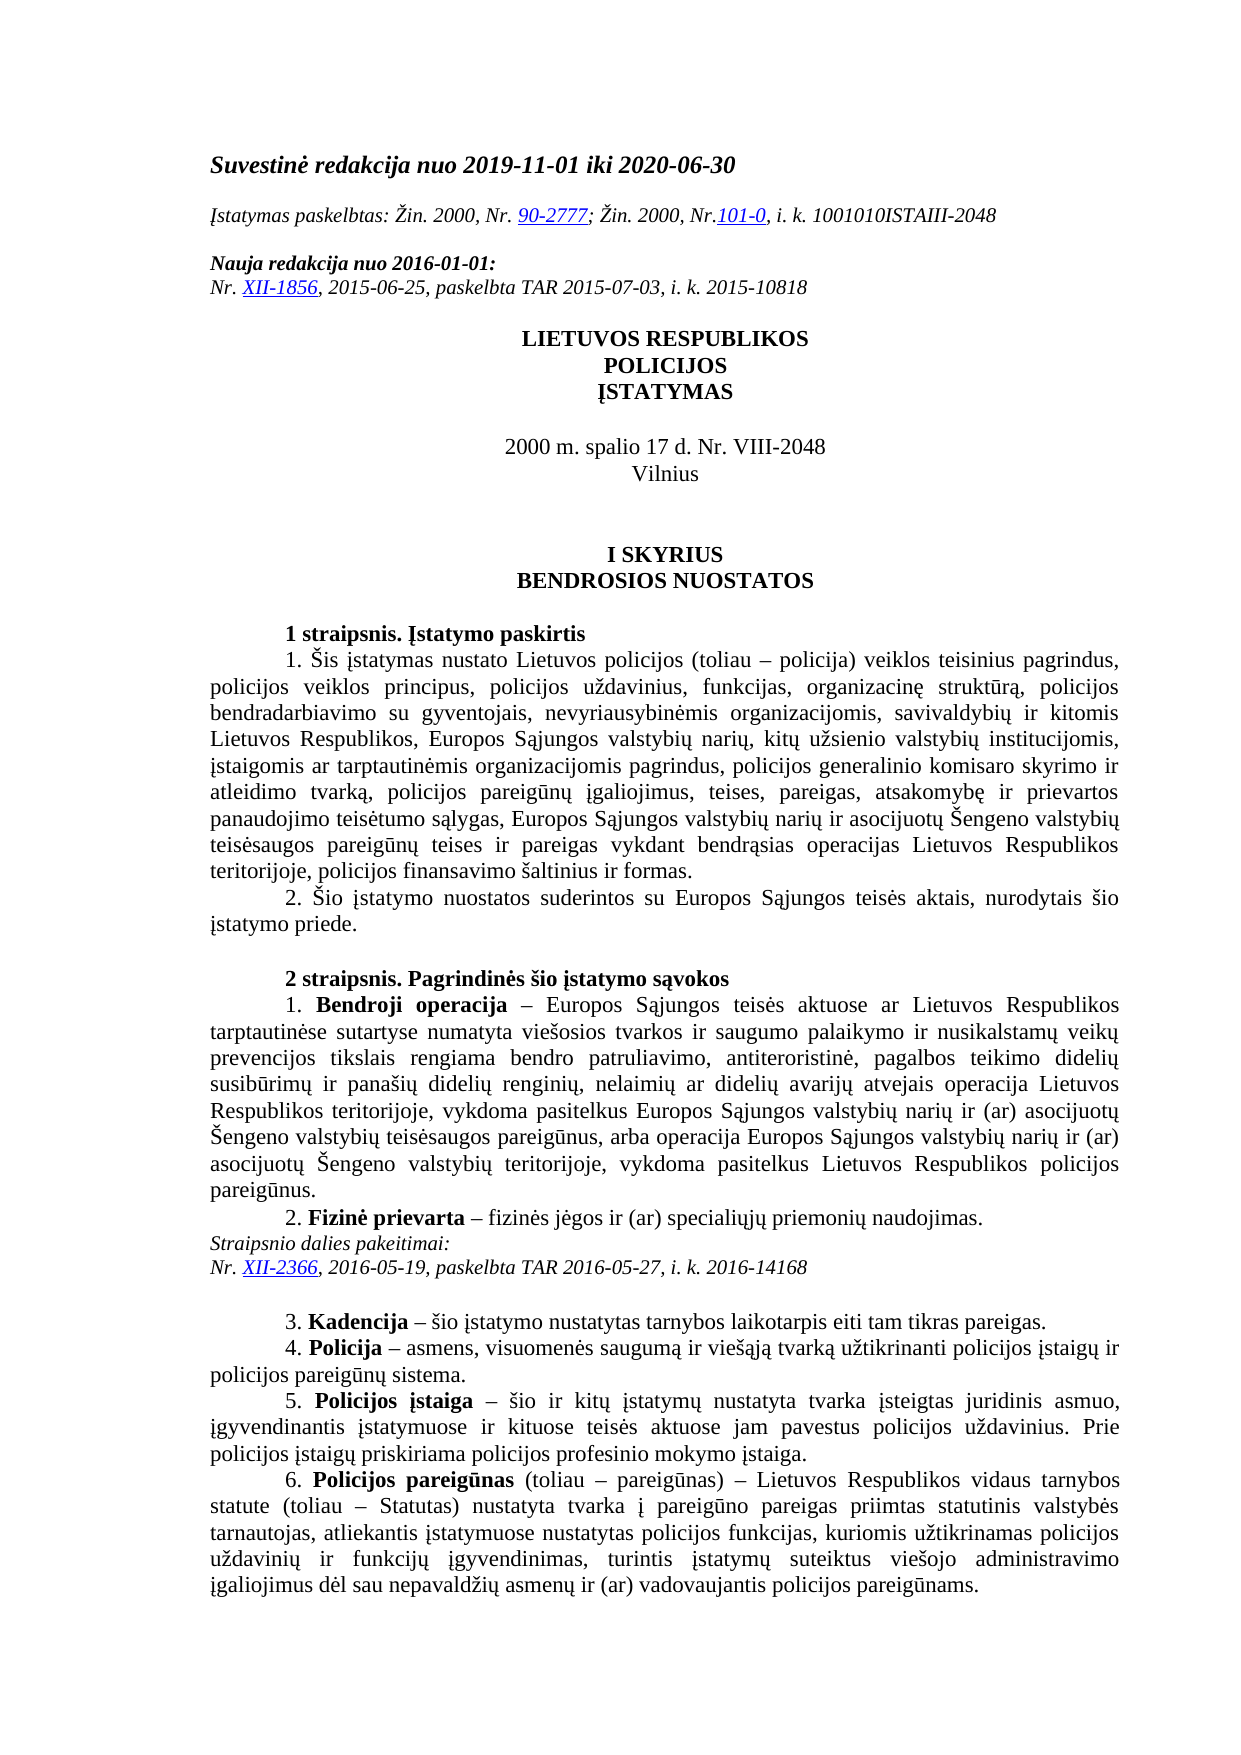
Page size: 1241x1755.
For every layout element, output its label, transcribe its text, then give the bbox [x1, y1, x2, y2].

text 2000 m. spalio 17 d. Nr. VIII-2048 Vilnius [210, 433, 1120, 515]
text Straipsnio dalies pakeitimai: [210, 1231, 1120, 1255]
text Nr. XII-2366, 2016-05-19, paskelbta TAR 2016-05-27, i. k. 2016-14168 [210, 1255, 1120, 1279]
text 2 straipsnis. Pagrindinės šio įstatymo sąvokos [210, 965, 1120, 991]
text 4. Policija – asmens, visuomenės saugumą ir viešąją tvarką užtikrinanti policijos įstaigų ir policijos pareigūnų sistema. [210, 1334, 1120, 1387]
text Įstatymas paskelbtas: Žin. 2000, Nr. 90-2777; Žin. 2000, Nr.101-0, i. k. 1001010ISTAIII-2048 [210, 203, 1120, 227]
text 1 straipsnis. Įstatymo paskirtis [210, 620, 1120, 646]
text LIETUVOS RESPUBLIKOS POLICIJos ĮSTATYMAS [210, 325, 1120, 433]
text 2. Šio įstatymo nuostatos suderintos su Europos Sąjungos teisės aktais, nurodytais šio įstatymo priede. [210, 884, 1120, 936]
text I SKYRIUS BENDROSIOS NUOSTATOS [210, 541, 1120, 594]
text 2. Fizinė prievarta – fizinės jėgos ir (ar) specialiųjų priemonių naudojimas. [210, 1202, 1120, 1231]
text 3. Kadencija – šio įstatymo nustatytas tarnybos laikotarpis eiti tam tikras pareigas. [210, 1308, 1120, 1334]
text Suvestinė redakcija nuo 2019-11-01 iki 2020-06-30 [210, 150, 1120, 179]
text 1. Šis įstatymas nustato Lietuvos policijos (toliau – policija) veiklos teisinius pagrindus, policijos veiklos principus, policijos uždavinius, funkcijas, organizacinę struktūrą, policijos bendradarbiavimo su gyventojais, nevyriausybinėmis organizacijomis, savivaldybių ir kitomis Lietuvos Respublikos, Europos Sąjungos valstybių narių, kitų užsienio valstybių institucijomis, įstaigomis ar tarptautinėmis organizacijomis pagrindus, policijos generalinio komisaro skyrimo ir atleidimo tvarką, policijos pareigūnų įgaliojimus, teises, pareigas, atsakomybę ir prievartos panaudojimo teisėtumo sąlygas, Europos Sąjungos valstybių narių ir asocijuotų Šengeno valstybių teisėsaugos pareigūnų teises ir pareigas vykdant bendrąsias operacijas Lietuvos Respublikos teritorijoje, policijos finansavimo šaltinius ir formas. [210, 646, 1120, 884]
text 6. Policijos pareigūnas (toliau – pareigūnas) – Lietuvos Respublikos vidaus tarnybos statute (toliau – Statutas) nustatyta tvarka į pareigūno pareigas priimtas statutinis valstybės tarnautojas, atliekantis įstatymuose nustatytas policijos funkcijas, kuriomis užtikrinamas policijos uždavinių ir funkcijų įgyvendinimas, turintis įstatymų suteiktus viešojo administravimo įgaliojimus dėl sau nepavaldžių asmenų ir (ar) vadovaujantis policijos pareigūnams. [210, 1466, 1120, 1598]
text Nr. XII-1856, 2015-06-25, paskelbta TAR 2015-07-03, i. k. 2015-10818 [210, 275, 1120, 299]
text 5. Policijos įstaiga – šio ir kitų įstatymų nustatyta tvarka įsteigtas juridinis asmuo, įgyvendinantis įstatymuose ir kituose teisės aktuose jam pavestus policijos uždavinius. Prie policijos įstaigų priskiriama policijos profesinio mokymo įstaiga. [210, 1387, 1120, 1466]
text Nauja redakcija nuo 2016-01-01: [210, 251, 1120, 275]
text 1. Bendroji operacija – Europos Sąjungos teisės aktuose ar Lietuvos Respublikos tarptautinėse sutartyse numatyta viešosios tvarkos ir saugumo palaikymo ir nusikalstamų veikų prevencijos tikslais rengiama bendro patruliavimo, antiteroristinė, pagalbos teikimo didelių susibūrimų ir panašių didelių renginių, nelaimių ar didelių avarijų atvejais operacija Lietuvos Respublikos teritorijoje, vykdoma pasitelkus Europos Sąjungos valstybių narių ir (ar) asocijuotų Šengeno valstybių teisėsaugos pareigūnus, arba operacija Europos Sąjungos valstybių narių ir (ar) asocijuotų Šengeno valstybių teritorijoje, vykdoma pasitelkus Lietuvos Respublikos policijos pareigūnus. [210, 991, 1120, 1202]
